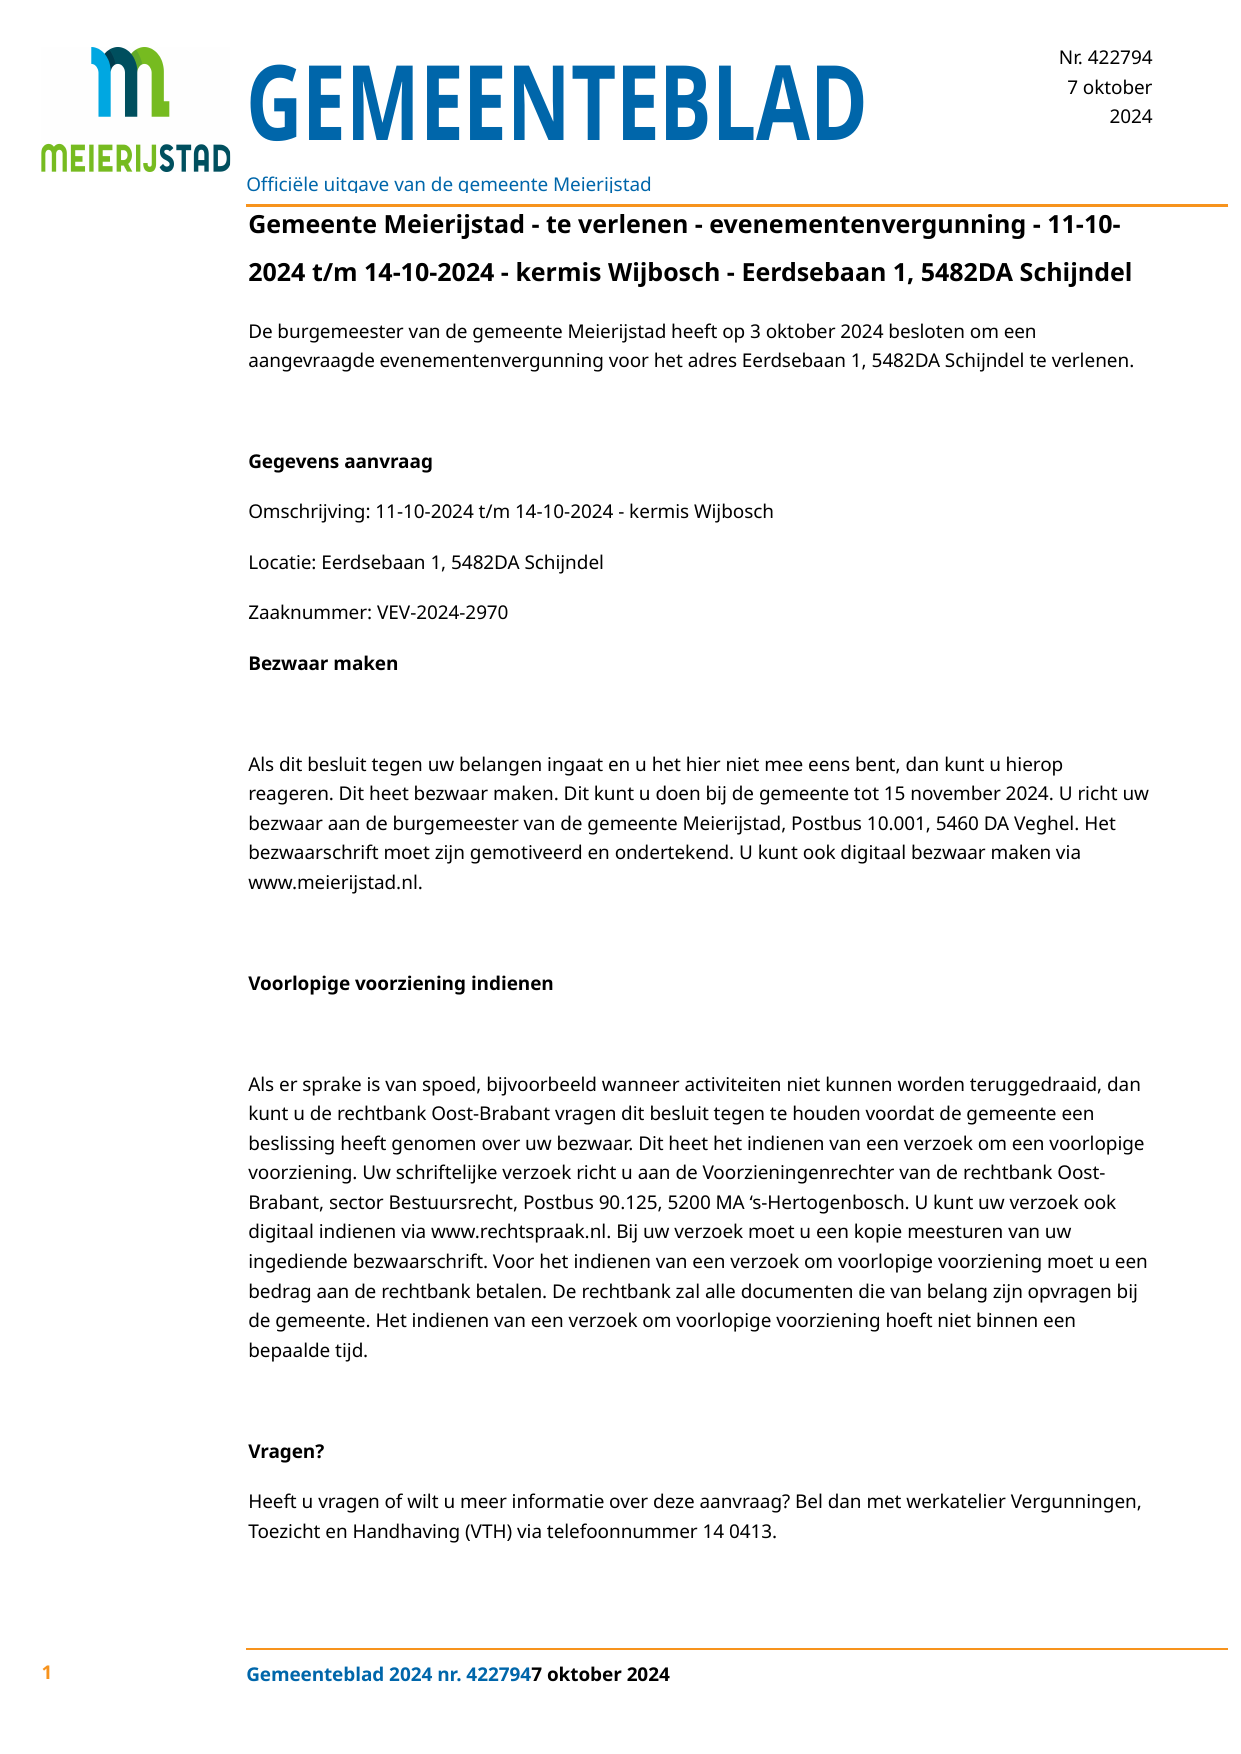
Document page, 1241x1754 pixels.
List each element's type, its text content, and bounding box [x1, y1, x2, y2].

text Vragen? [248, 1438, 1152, 1464]
text Als dit besluit tegen uw belangen ingaat en u het hier niet mee eens bent, dan kunt u hierop reageren. Dit heet bezwaar maken. Dit kunt u doen bij de gemeente tot 15 november 2024. U richt uw bezwaar aan de burgemeester van de gemeente Meierijstad, Postbus 10.001, 5460 DA Veghel. Het bezwaarschrift moet zijn gemotiveerd en ondertekend. U kunt ook digitaal bezwaar maken via www.meierijstad.nl. [248, 751, 1152, 895]
text Gegevens aanvraag [248, 448, 1152, 474]
text Heeft u vragen of wilt u meer informatie over deze aanvraag? Bel dan met werkatelier Vergunningen, Toezicht en Handhaving (VTH) via telefoonnummer 14 0413. [248, 1488, 1152, 1544]
picture [41, 47, 231, 172]
text Gemeente Meierijstad - te verlenen - evenementenvergunning - 11-10-2024 t/m 14-10-2024 - kermis Wijbosch - Eerdsebaan 1, 5482DA Schijndel [248, 207, 1152, 288]
text Locatie: Eerdsebaan 1, 5482DA Schijndel [248, 549, 1152, 575]
text De burgemeester van de gemeente Meierijstad heeft op 3 oktober 2024 besloten om een aangevraagde evenementenvergunning voor het adres Eerdsebaan 1, 5482DA Schijndel te verlenen. [248, 318, 1152, 373]
text Bezwaar maken [248, 650, 1152, 676]
text Voorlopige voorziening indienen [248, 970, 1152, 996]
text Zaaknummer: VEV-2024-2970 [248, 599, 1152, 625]
text Als er sprake is van spoed, bijvoorbeeld wanneer activiteiten niet kunnen worden teruggedraaid, dan kunt u de rechtbank Oost-Brabant vragen dit besluit tegen te houden voordat de gemeente een beslissing heeft genomen over uw bezwaar. Dit heet het indienen van een verzoek om een voorlopige voorziening. Uw schriftelijke verzoek richt u aan de Voorzieningenrechter van de rechtbank Oost-Brabant, sector Bestuursrecht, Postbus 90.125, 5200 MA ‘s-Hertogenbosch. U kunt uw verzoek ook digitaal indienen via www.rechtspraak.nl. Bij uw verzoek moet u een kopie meesturen van uw ingediende bezwaarschrift. Voor het indienen van een verzoek om voorlopige voorziening moet u een bedrag aan de rechtbank betalen. De rechtbank zal alle documenten die van belang zijn opvragen bij de gemeente. Het indienen van een verzoek om voorlopige voorziening hoeft niet binnen een bepaalde tijd. [248, 1071, 1152, 1363]
text Omschrijving: 11-10-2024 t/m 14-10-2024 - kermis Wijbosch [248, 499, 1152, 524]
